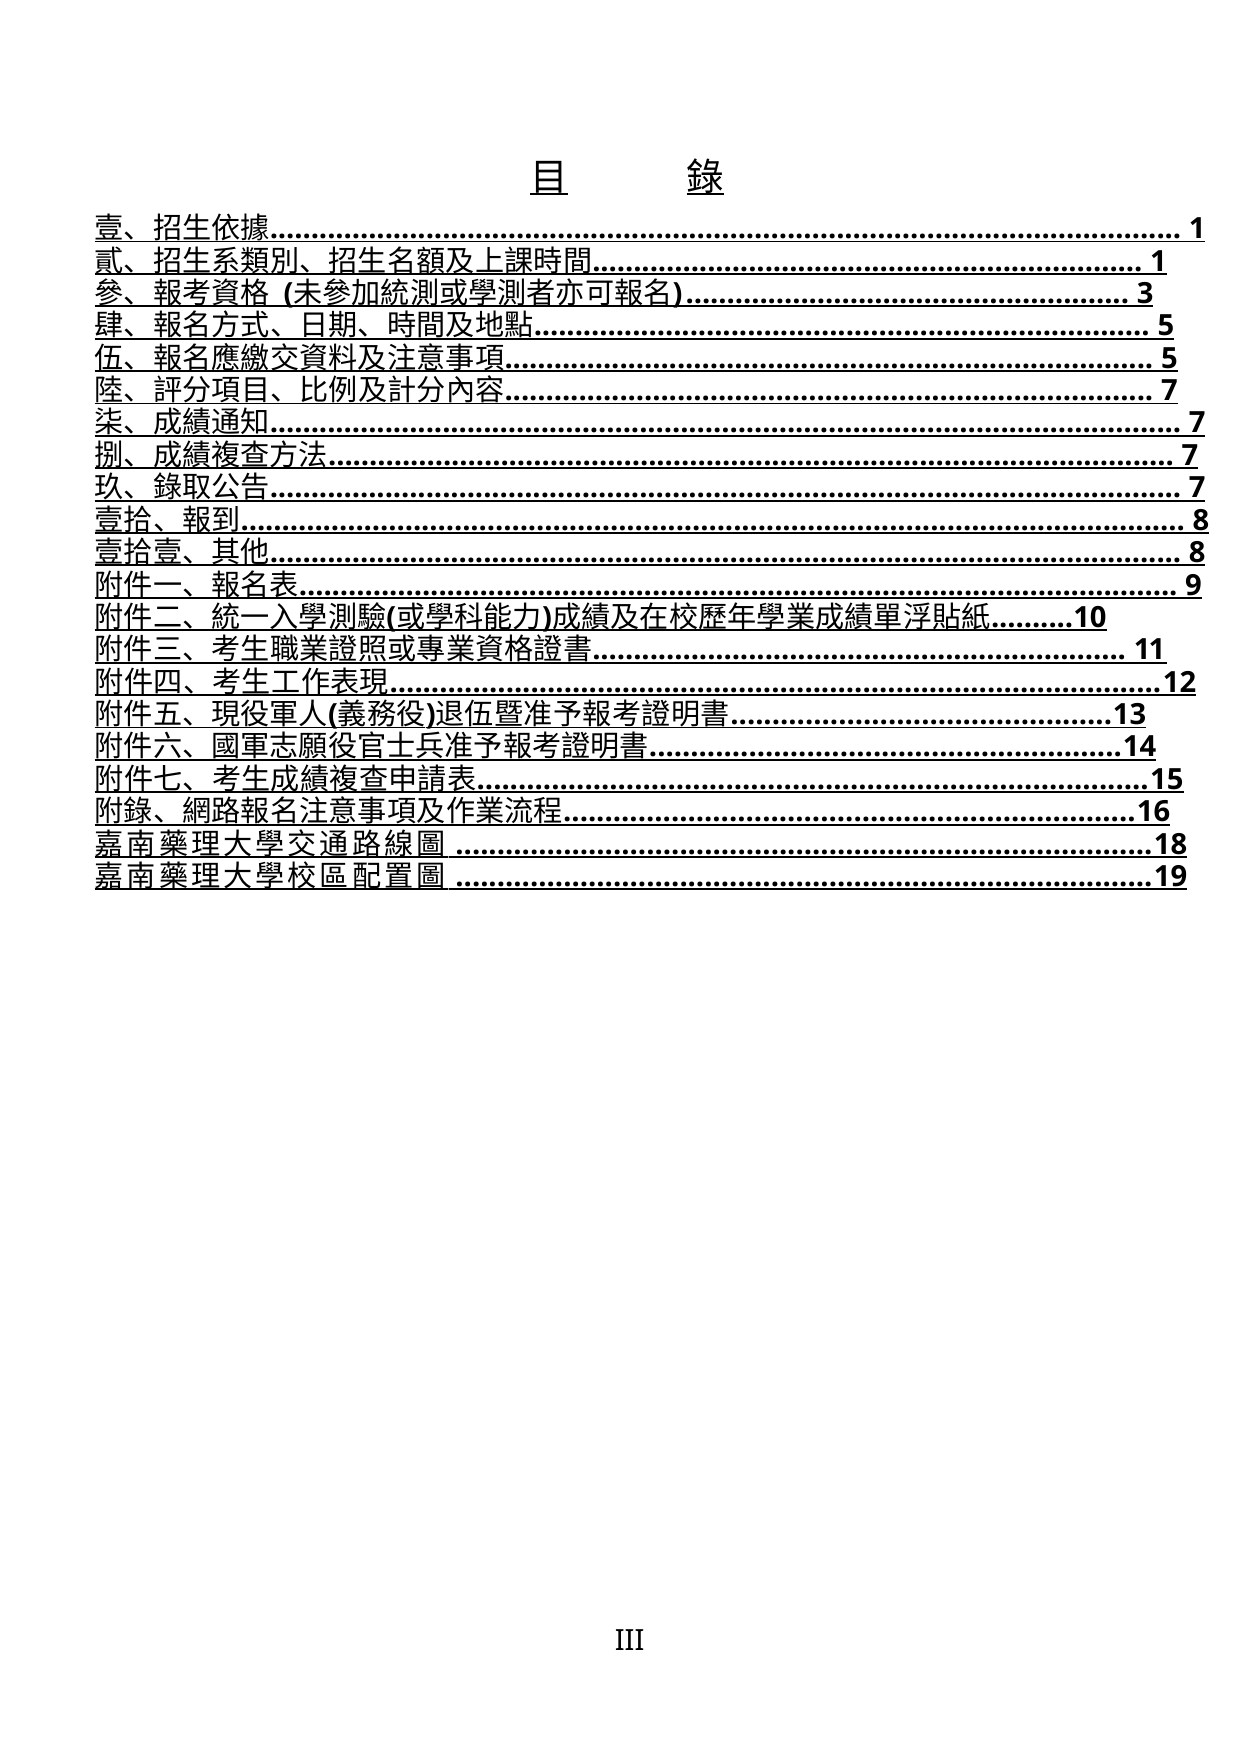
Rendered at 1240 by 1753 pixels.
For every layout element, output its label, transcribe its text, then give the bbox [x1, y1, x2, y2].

text 錄 [686, 160, 762, 198]
text 嘉南藥理大學交通路線圖 ....................................................................................18 [94, 828, 1231, 861]
text 陸、評分項目、比例及計分內容............................................................................... 7 [94, 375, 1231, 407]
text 附件四、考生工作表現.............................................................................................12 [94, 666, 1231, 699]
text 壹、招生依據............................................................................................................... 1 [94, 213, 1231, 245]
text 附錄、網路報名注意事項及作業流程.....................................................................16 [94, 796, 1231, 828]
text 附件二、統一入學測驗(或學科能力)成績及在校歷年學業成績單浮貼紙..........10 [94, 601, 1231, 634]
text 玖、錄取公告............................................................................................................... 7 [94, 472, 1231, 504]
text 附件一、報名表........................................................................................................... 9 [94, 569, 1231, 601]
text 附件七、考生成績複查申請表.................................................................................15 [94, 763, 1231, 796]
text 柒、成績通知............................................................................................................... 7 [94, 407, 1231, 439]
text 壹拾、報到................................................................................................................... 8 [94, 504, 1231, 537]
text 貳、招生系類別、招生名額及上課時間................................................................... 1 [94, 245, 1231, 277]
text 參、報考資格 (未參加統測或學測者亦可報名)...................................................... 3 [94, 277, 1231, 310]
text 嘉南藥理大學校區配置圖 ....................................................................................19 [94, 861, 1231, 893]
text 附件三、考生職業證照或專業資格證書................................................................. 11 [94, 634, 1231, 666]
text 捌、成績複查方法....................................................................................................... 7 [94, 439, 1231, 472]
text 肆、報名方式、日期、時間及地點........................................................................... 5 [94, 310, 1231, 342]
text 附件五、現役軍人(義務役)退伍暨准予報考證明書..............................................13 [94, 699, 1231, 731]
text 伍、報名應繳交資料及注意事項............................................................................... 5 [94, 342, 1231, 375]
text 附件六、國軍志願役官士兵准予報考證明書.........................................................14 [94, 731, 1231, 763]
text 壹拾壹、其他............................................................................................................... 8 [94, 537, 1231, 569]
text 目 [530, 160, 606, 198]
text III [614, 1625, 670, 1657]
